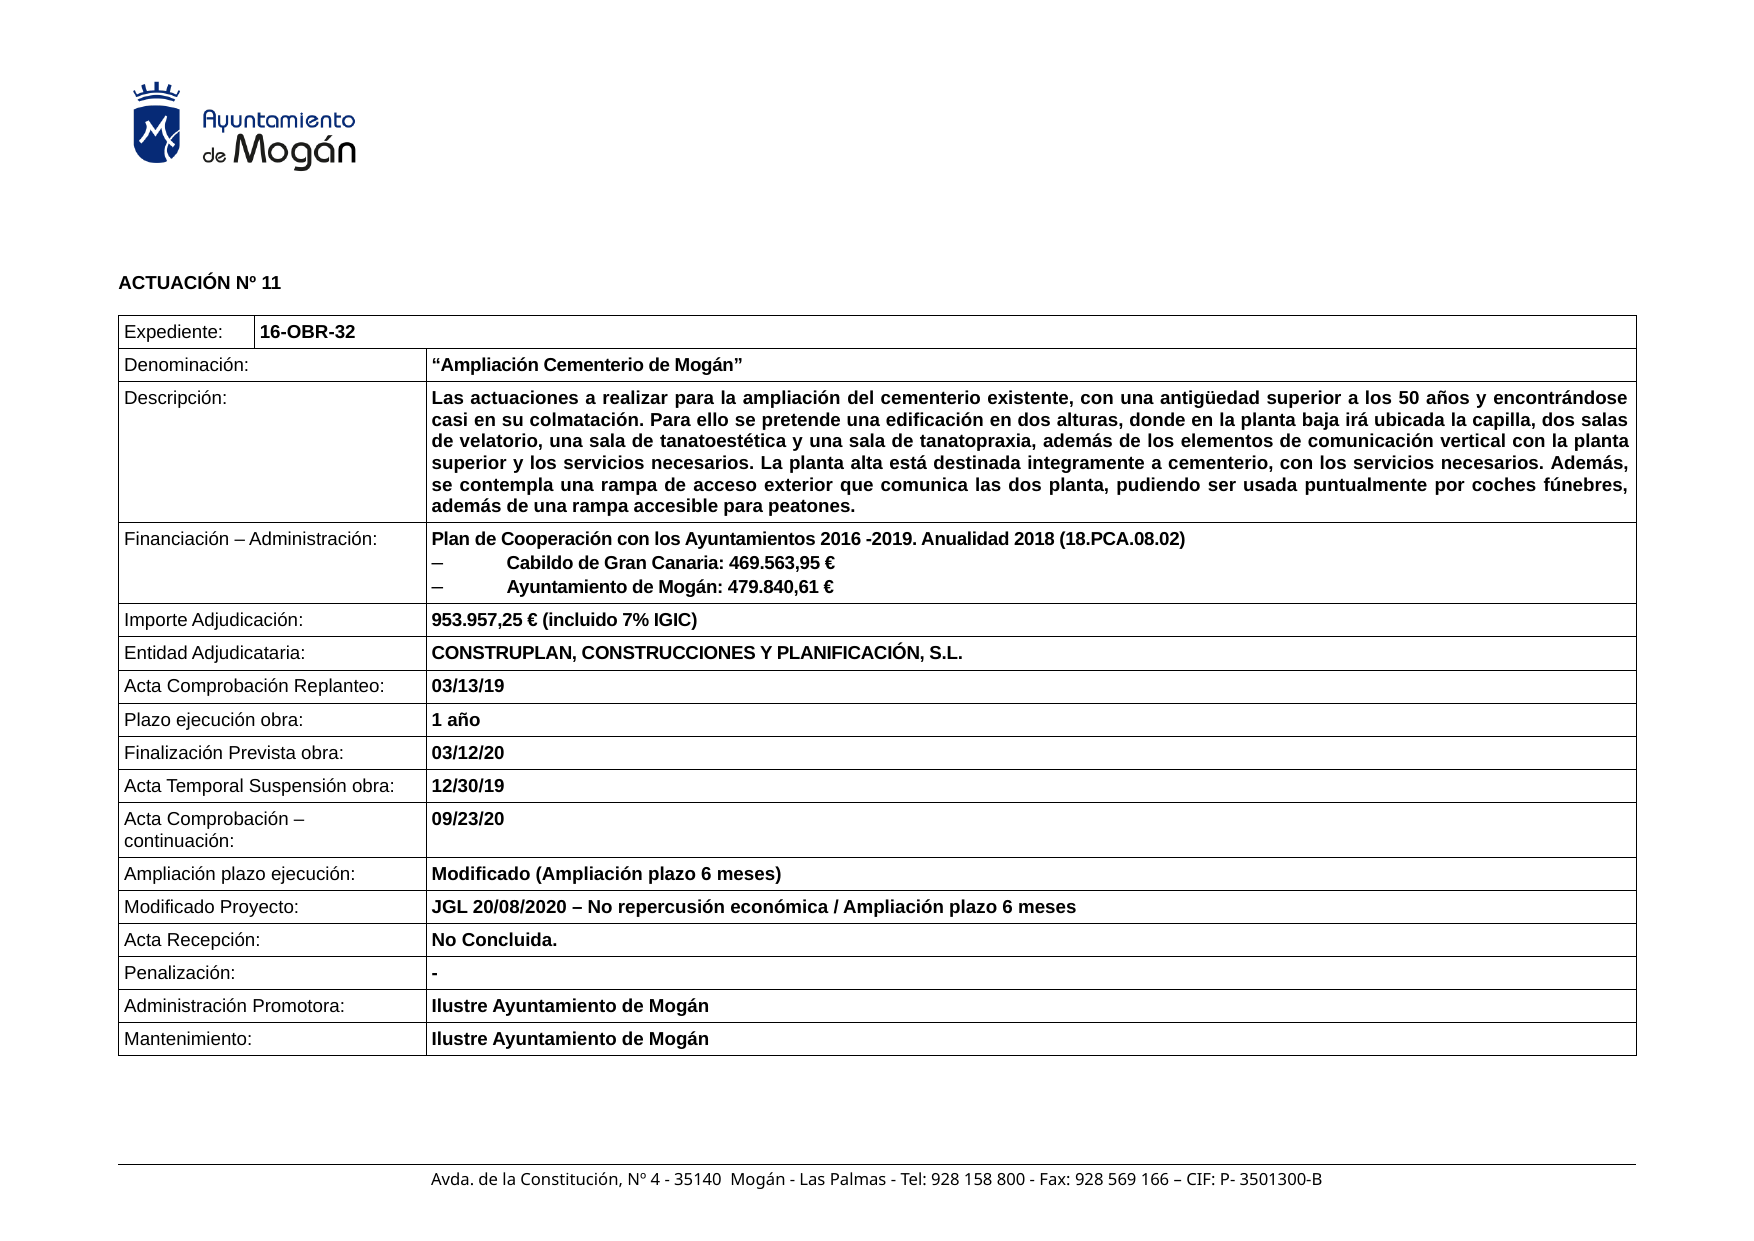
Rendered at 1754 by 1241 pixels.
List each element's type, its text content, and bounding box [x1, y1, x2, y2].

table_cell Ilustre Ayuntamiento de Mogán [427, 1023, 1636, 1055]
table_cell - [427, 957, 1636, 989]
table_cell Financiación – Administración: [119, 523, 426, 603]
table_cell “Ampliación Cementerio de Mogán” [427, 349, 1636, 381]
picture [119, 60, 372, 189]
table_cell Acta Comprobación Replanteo: [119, 671, 426, 703]
table_cell Ampliación plazo ejecución: [119, 858, 426, 890]
table_cell Modificado Proyecto: [119, 891, 426, 923]
table_cell 12/03/20 [427, 737, 1636, 769]
text ACTUACIÓN Nº 11 [118, 272, 1636, 293]
table_cell No Concluida. [427, 924, 1636, 956]
table_cell 13/03/19 [427, 671, 1636, 703]
table_cell Importe Adjudicación: [119, 604, 426, 636]
table_cell Entidad Adjudicataria: [119, 637, 426, 669]
table_cell Administración Promotora: [119, 990, 426, 1022]
table_cell 953.957,25 € (incluido 7% IGIC) [427, 604, 1636, 636]
table_cell Modificado (Ampliación plazo 6 meses) [427, 858, 1636, 890]
table_cell 23/09/20 [427, 803, 1636, 857]
table_cell 30/12/19 [427, 770, 1636, 802]
table_cell Denominación: [119, 349, 426, 381]
table_cell Las actuaciones a realizar para la ampliación del cementerio existente, con una antigüedad superior a los 50 años y encontrándose casi en su colmatación. Para ello se pretende una edificación en dos alturas, donde en la planta baja irá ubicada la capilla, dos salas de velatorio, una sala de tanatoestética y una sala de tanatopraxia, además de los elementos de comunicación vertical con la planta superior y los servicios necesarios. La planta alta está destinada integramente a cementerio, con los servicios necesarios. Además, se contempla una rampa de acceso exterior que comunica las dos planta, pudiendo ser usada puntualmente por coches fúnebres, además de una rampa accesible para peatones. [427, 382, 1636, 522]
table_header Expediente: [119, 316, 254, 348]
table_cell Acta Temporal Suspensión obra: [119, 770, 426, 802]
table_cell Plan de Cooperación con los Ayuntamientos 2016 -2019. Anualidad 2018 (18.PCA.08.02) Cabildo de Gran Canaria: 469.563,95 € Ayuntamiento de Mogán: 479.840,61 € [427, 523, 1636, 603]
table_cell Finalización Prevista obra: [119, 737, 426, 769]
table_cell Acta Comprobación – continuación: [119, 803, 426, 857]
table_cell Descripción: [119, 382, 426, 522]
table_cell Plazo ejecución obra: [119, 704, 426, 736]
table_cell CONSTRUPLAN, CONSTRUCCIONES Y PLANIFICACIÓN, S.L. [427, 637, 1636, 669]
table_cell Ilustre Ayuntamiento de Mogán [427, 990, 1636, 1022]
table_cell Penalización: [119, 957, 426, 989]
table_header 16-OBR-32 [255, 316, 1636, 348]
table_cell JGL 20/08/2020 – No repercusión económica / Ampliación plazo 6 meses [427, 891, 1636, 923]
table_cell Mantenimiento: [119, 1023, 426, 1055]
table_cell 1 año [427, 704, 1636, 736]
table_cell Acta Recepción: [119, 924, 426, 956]
